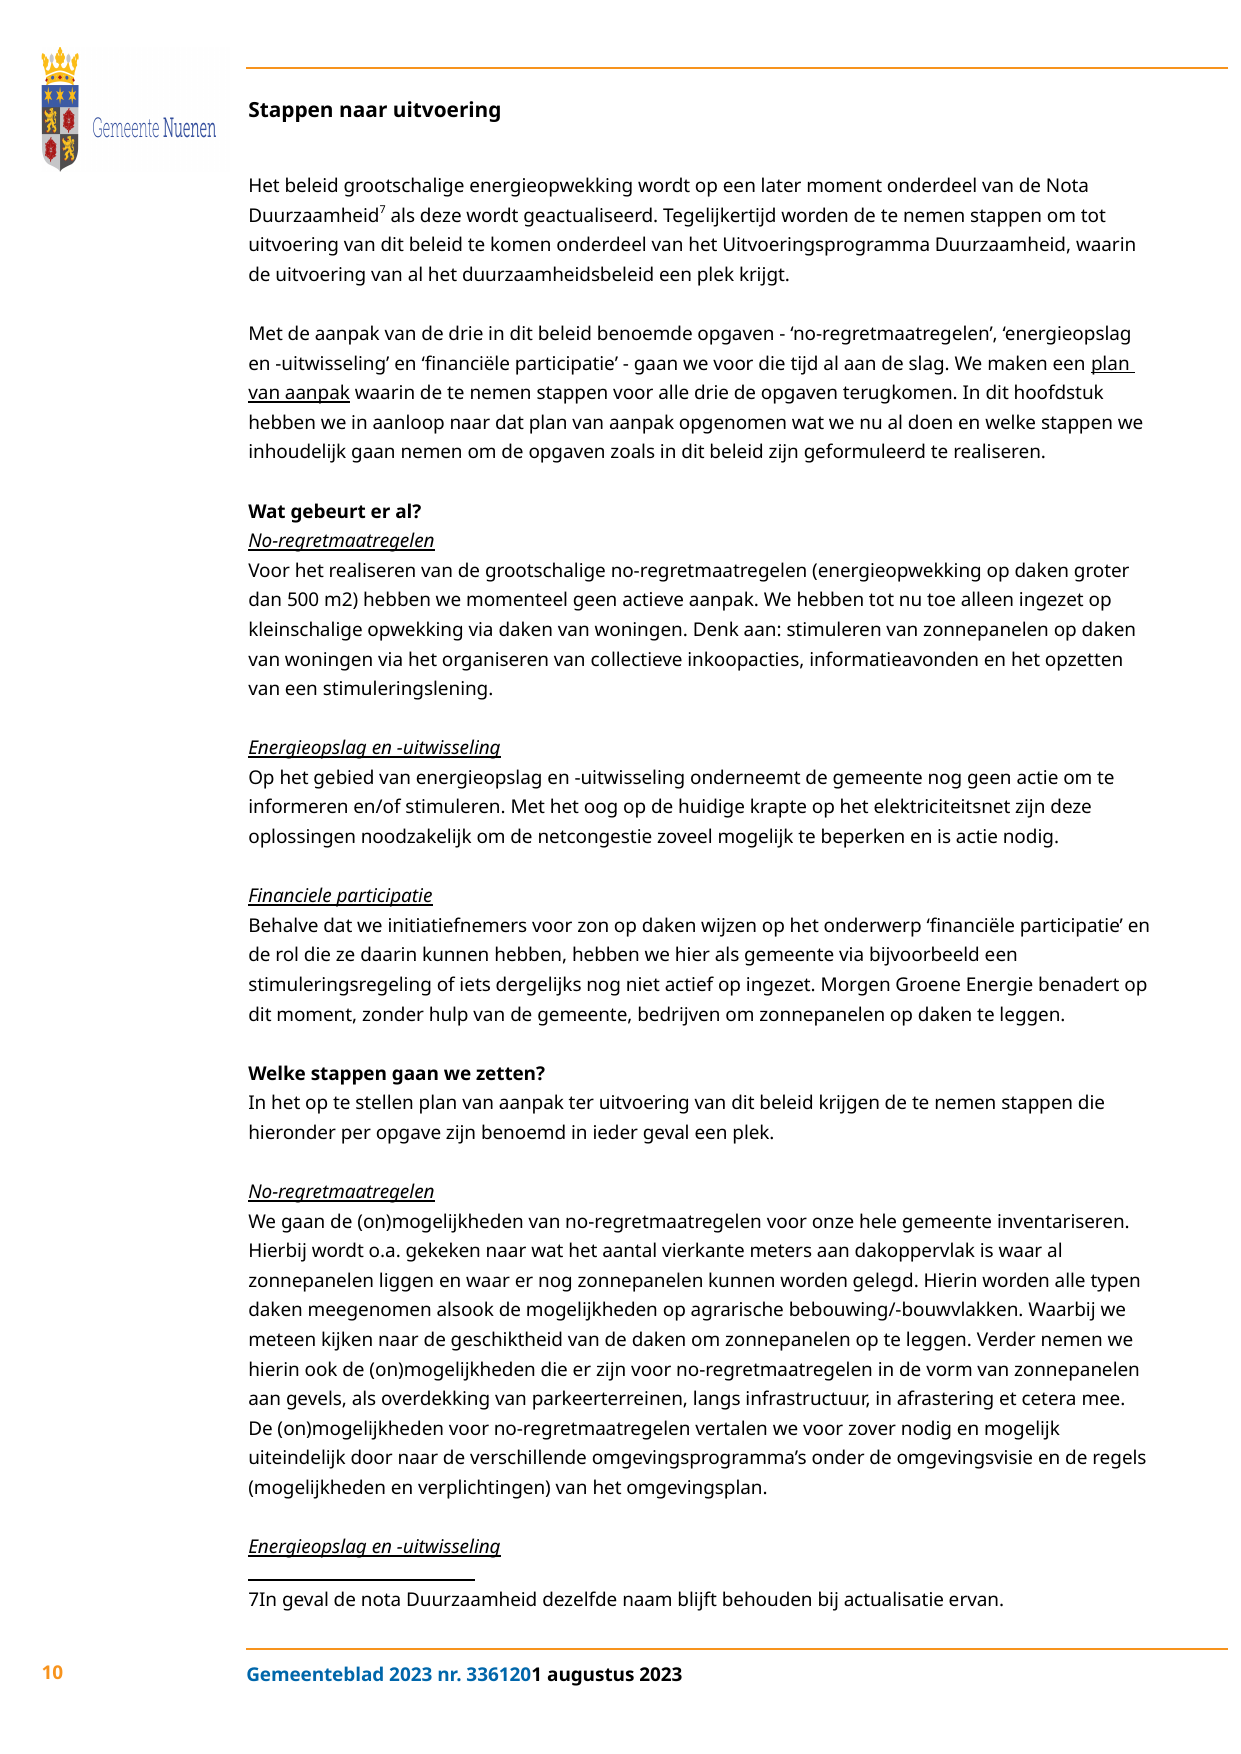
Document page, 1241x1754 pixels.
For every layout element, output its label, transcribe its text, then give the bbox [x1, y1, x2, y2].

text Wat gebeurt er al? [248, 498, 1152, 524]
text No-regretmaatregelen [248, 1178, 1152, 1204]
text Financiele participatie [248, 882, 1152, 908]
text Energieopslag en -uitwisseling [248, 1533, 1152, 1559]
text Stappen naar uitvoering [248, 95, 1152, 123]
text Voor het realiseren van de grootschalige no-regretmaatregelen (energieopwekking op daken groter dan 500 m2) hebben we momenteel geen actieve aanpak. We hebben tot nu toe alleen ingezet op kleinschalige opwekking via daken van woningen. Denk aan: stimuleren van zonnepanelen op daken van woningen via het organiseren van collectieve inkoopacties, informatieavonden en het opzetten van een stimuleringslening. [248, 557, 1152, 701]
text Welke stappen gaan we zetten? [248, 1060, 1152, 1086]
text Energieopslag en -uitwisseling [248, 734, 1152, 760]
text De (on)mogelijkheden voor no-regretmaatregelen vertalen we voor zover nodig en mogelijk uiteindelijk door naar de verschillende omgevingsprogramma’s onder de omgevingsvisie en de regels (mogelijkheden en verplichtingen) van het omgevingsplan. [248, 1415, 1152, 1500]
text In het op te stellen plan van aanpak ter uitvoering van dit beleid krijgen de te nemen stappen die hieronder per opgave zijn benoemd in ieder geval een plek. [248, 1089, 1152, 1145]
text Het beleid grootschalige energieopwekking wordt op een later moment onderdeel van de Nota Duurzaamheid als deze wordt geactualiseerd. Tegelijkertijd worden de te nemen stappen om tot uitvoering van dit beleid te komen onderdeel van het Uitvoeringsprogramma Duurzaamheid, waarin de uitvoering van al het duurzaamheidsbeleid een plek krijgt. [248, 172, 1152, 287]
text Op het gebied van energieopslag en -uitwisseling onderneemt de gemeente nog geen actie om te informeren en/of stimuleren. Met het oog op de huidige krapte op het elektriciteitsnet zijn deze oplossingen noodzakelijk om de netcongestie zoveel mogelijk te beperken en is actie nodig. [248, 764, 1152, 849]
text No-regretmaatregelen [248, 527, 1152, 553]
text Met de aanpak van de drie in dit beleid benoemde opgaven - ‘no-regretmaatregelen’, ‘energieopslag en -uitwisseling’ en ‘financiële participatie’ - gaan we voor die tijd al aan de slag. We maken een plan van aanpak waarin de te nemen stappen voor alle drie de opgaven terugkomen. In dit hoofdstuk hebben we in aanloop naar dat plan van aanpak opgenomen wat we nu al doen en welke stappen we inhoudelijk gaan nemen om de opgaven zoals in dit beleid zijn geformuleerd te realiseren. [248, 320, 1152, 464]
picture [41, 47, 231, 172]
text Behalve dat we initiatiefnemers voor zon op daken wijzen op het onderwerp ‘financiële participatie’ en de rol die ze daarin kunnen hebben, hebben we hier als gemeente via bijvoorbeeld een stimuleringsregeling of iets dergelijks nog niet actief op ingezet. Morgen Groene Energie benadert op dit moment, zonder hulp van de gemeente, bedrijven om zonnepanelen op daken te leggen. [248, 912, 1152, 1027]
text We gaan de (on)mogelijkheden van no-regretmaatregelen voor onze hele gemeente inventariseren. Hierbij wordt o.a. gekeken naar wat het aantal vierkante meters aan dakoppervlak is waar al zonnepanelen liggen en waar er nog zonnepanelen kunnen worden gelegd. Hierin worden alle typen daken meegenomen alsook de mogelijkheden op agrarische bebouwing/-bouwvlakken. Waarbij we meteen kijken naar de geschiktheid van de daken om zonnepanelen op te leggen. Verder nemen we hierin ook de (on)mogelijkheden die er zijn voor no-regretmaatregelen in de vorm van zonnepanelen aan gevels, als overdekking van parkeerterreinen, langs infrastructuur, in afrastering et cetera mee. [248, 1208, 1152, 1411]
text In geval de nota Duurzaamheid dezelfde naam blijft behouden bij actualisatie ervan. [248, 1586, 1152, 1612]
